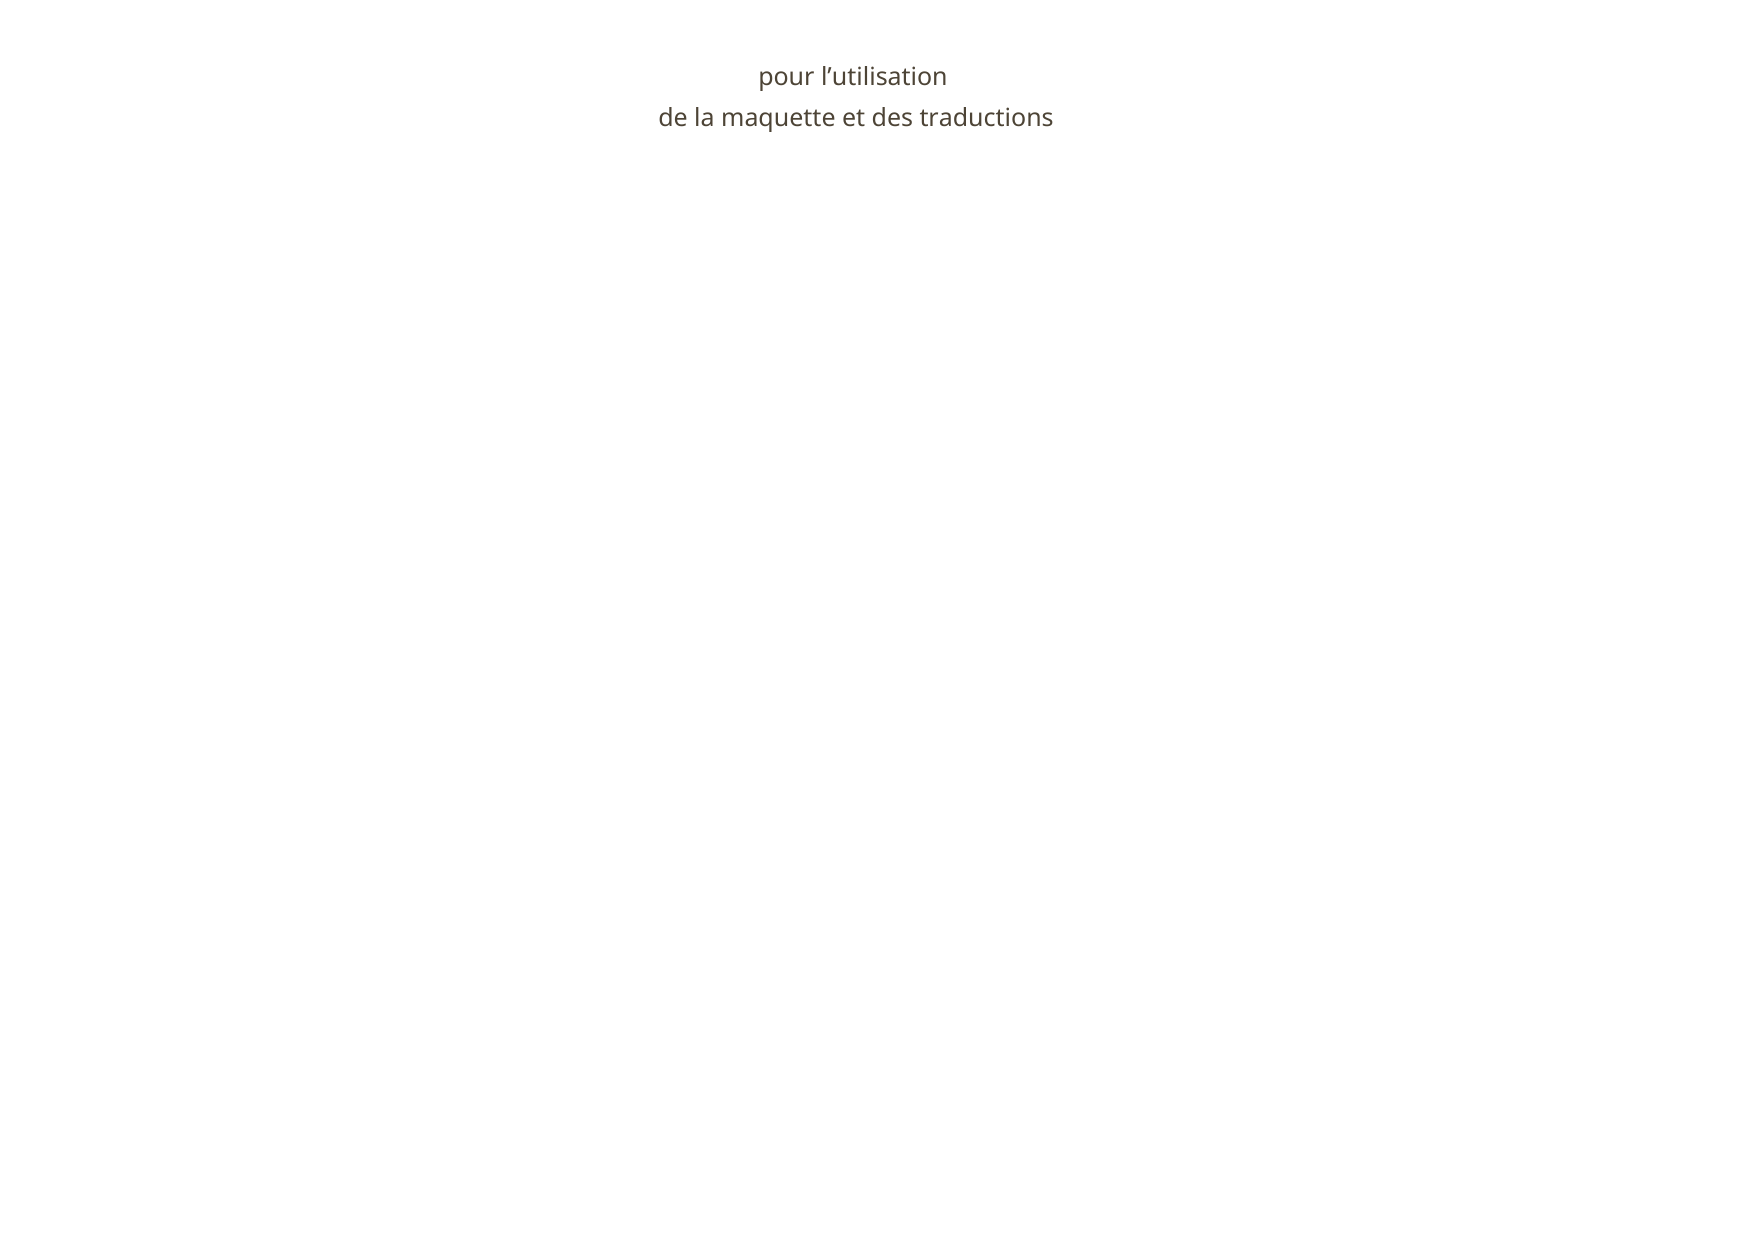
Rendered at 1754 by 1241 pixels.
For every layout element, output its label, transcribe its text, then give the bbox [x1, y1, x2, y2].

table_header [1150, 59, 1674, 1205]
table_header [552, 59, 627, 1205]
table_header [80, 59, 552, 1205]
table_header [1085, 59, 1150, 1205]
table_header pour l’utilisation de la maquette et des traductions [627, 59, 1085, 1205]
